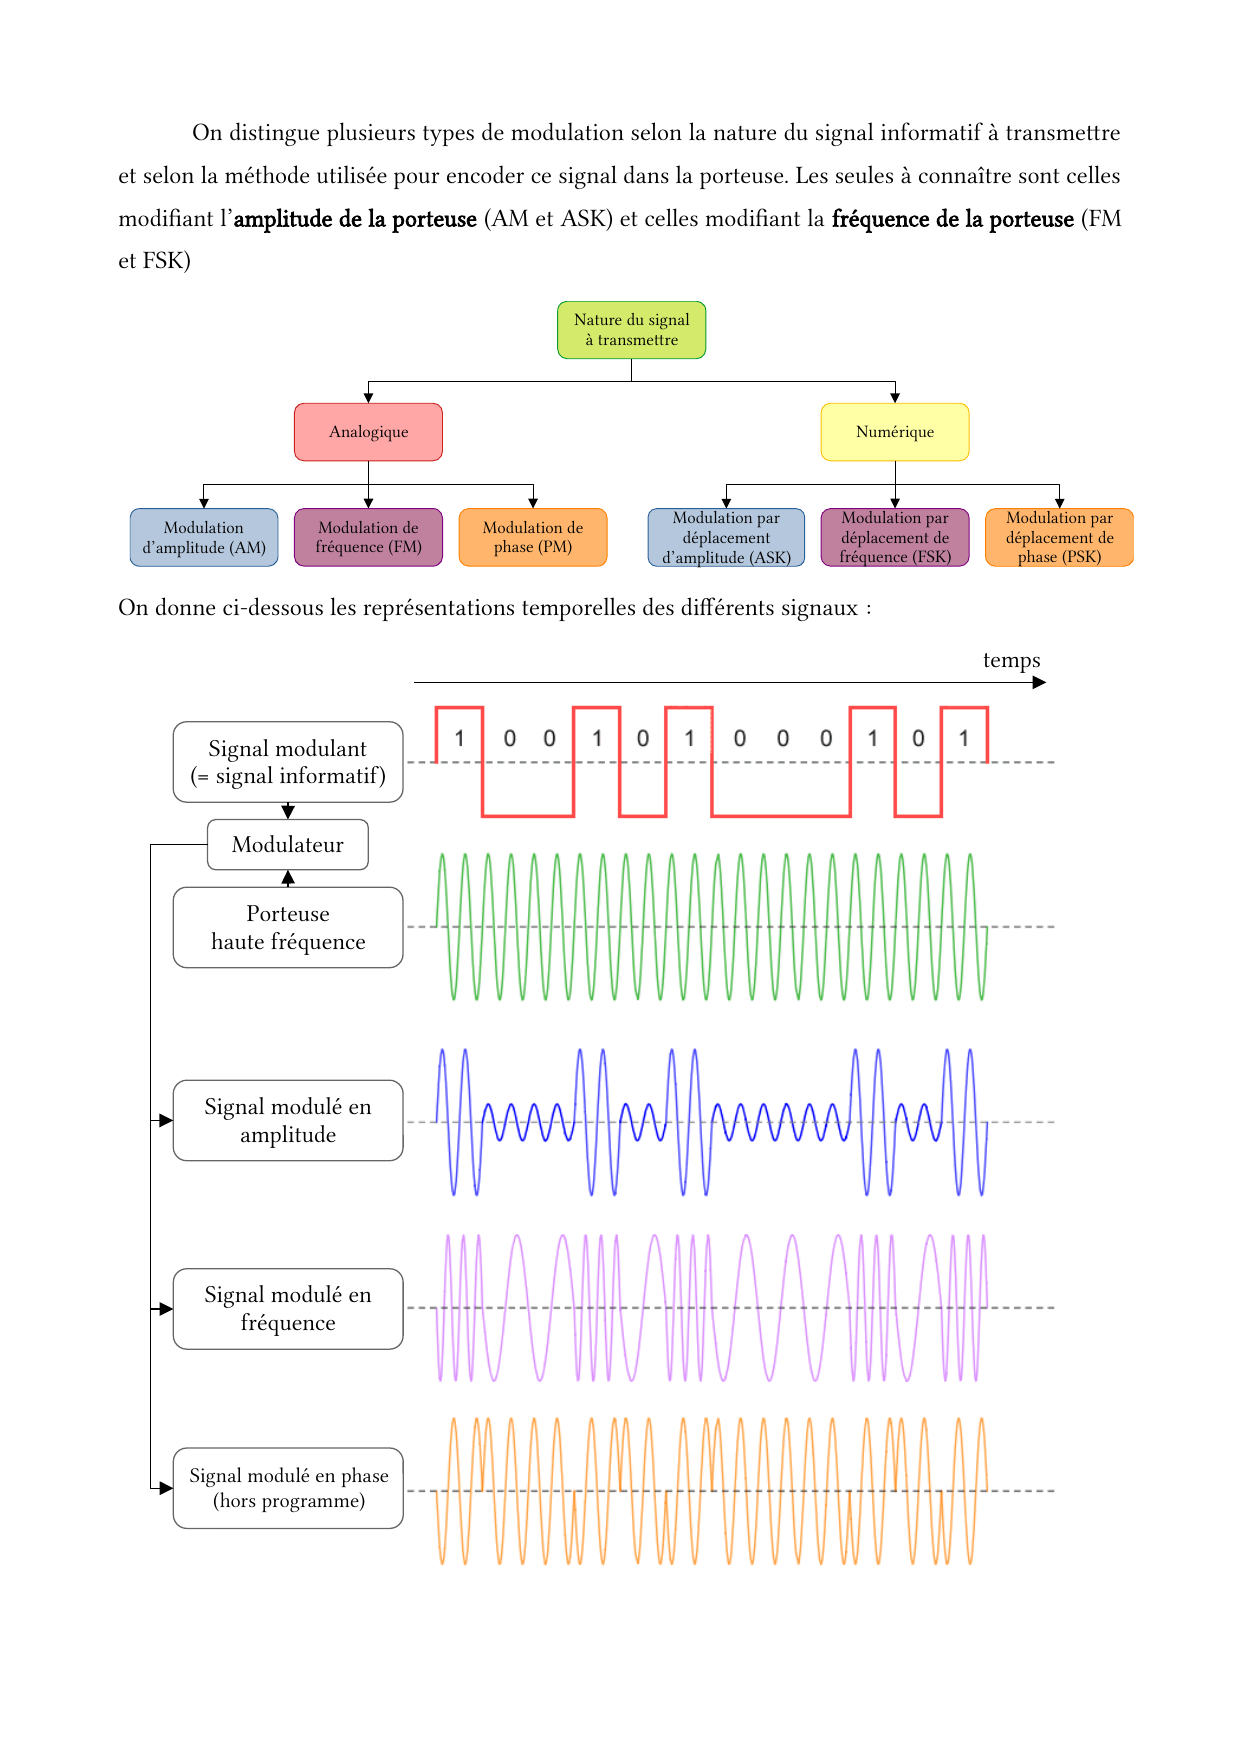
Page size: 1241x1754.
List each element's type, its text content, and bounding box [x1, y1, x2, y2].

text On donne ci-dessous les représentations temporelles des différents signaux : [118, 593, 1122, 622]
text On distingue plusieurs types de modulation selon la nature du signal informatif à transmettre et selon la méthode utilisée pour encoder ce signal dans la porteuse. Les seules à connaître sont celles modifiant l’amplitude de la porteuse (AM et ASK) et celles modifiant la fréquence de la porteuse (FM et FSK) [118, 118, 1122, 275]
